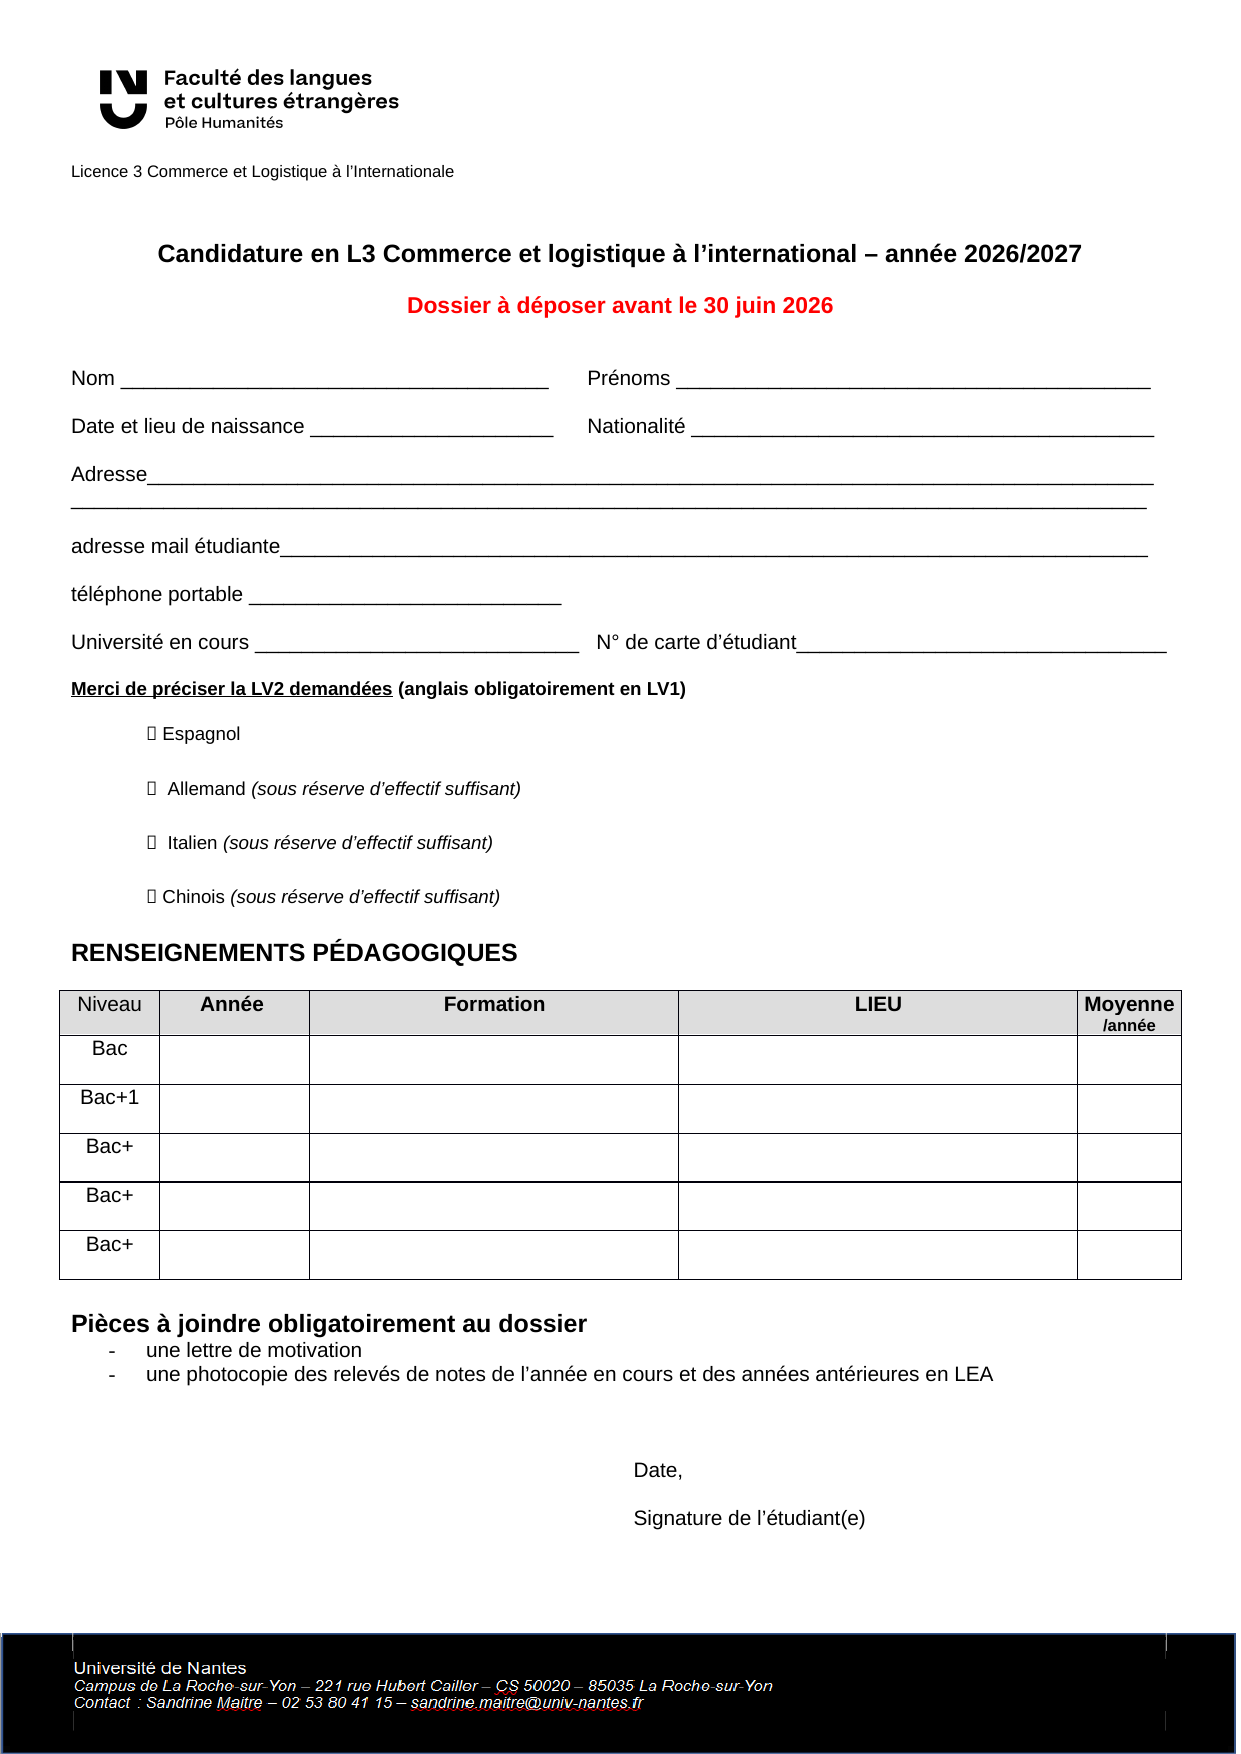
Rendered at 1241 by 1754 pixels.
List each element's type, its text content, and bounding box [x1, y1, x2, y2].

text _____________________________________________________________________________________________ [71, 486, 1169, 510]
text  Chinois (sous réserve d’effectif suffisant) [146, 883, 1169, 909]
table_cell [310, 1134, 678, 1181]
list une photocopie des relevés de notes de l’année en cours et des années antérieures en LEA [108, 1362, 1169, 1386]
table_cell [310, 1183, 678, 1230]
text Date et lieu de naissance _____________________ Nationalité ________________________________________ [71, 414, 1169, 438]
text Adresse_______________________________________________________________________________________ [71, 462, 1169, 486]
text  Espagnol [146, 721, 1169, 775]
table_cell [160, 1085, 309, 1132]
table_cell [1078, 1085, 1181, 1132]
table_cell [160, 1231, 309, 1279]
table_cell [160, 1036, 309, 1083]
table_cell Bac+1 [60, 1085, 159, 1132]
text adresse mail étudiante___________________________________________________________________________ [71, 534, 1169, 558]
text Candidature en L3 Commerce et logistique à l’international – année 2026/2027 [71, 239, 1169, 268]
table_cell [310, 1085, 678, 1132]
text RENSEIGNEMENTS PÉDAGOGIQUES [71, 938, 1169, 966]
table_cell Bac [60, 1036, 159, 1083]
table_cell [310, 1036, 678, 1083]
table_header LIEU [679, 991, 1077, 1034]
table_cell [1078, 1134, 1181, 1181]
table_cell [679, 1134, 1077, 1181]
table_cell [310, 1231, 678, 1279]
text Université en cours ____________________________ N° de carte d’étudiant________________________________ [71, 629, 1169, 653]
table_cell [1078, 1036, 1181, 1083]
text Signature de l’étudiant(e) [633, 1506, 1169, 1530]
table_cell [1078, 1231, 1181, 1279]
table_header Formation [310, 991, 678, 1034]
text téléphone portable ___________________________ [71, 582, 1169, 606]
picture [73, 47, 426, 145]
table_header Niveau [60, 991, 159, 1034]
table_cell [160, 1183, 309, 1230]
table_cell [160, 1134, 309, 1181]
picture [0, 1633, 1236, 1754]
text Licence 3 Commerce et Logistique à l’Internationale [71, 157, 1171, 181]
text Date, [633, 1458, 1169, 1482]
table_cell Bac+ [60, 1231, 159, 1279]
subtitle Pièces à joindre obligatoirement au dossier [71, 1309, 1169, 1338]
table_header Moyenne /année [1078, 991, 1181, 1034]
table_cell [679, 1183, 1077, 1230]
text  Allemand (sous réserve d’effectif suffisant) [146, 775, 1169, 800]
table_cell [1078, 1183, 1181, 1230]
table_cell [679, 1036, 1077, 1083]
text Nom _____________________________________ Prénoms _________________________________________ [71, 366, 1169, 390]
text Dossier à déposer avant le 30 juin 2026 [71, 292, 1169, 318]
table_cell Bac+ [60, 1134, 159, 1181]
subtitle Merci de préciser la LV2 demandées (anglais obligatoirement en LV1) [71, 677, 1169, 699]
list une lettre de motivation [108, 1338, 1169, 1362]
table_cell Bac+ [60, 1183, 159, 1230]
table_cell [679, 1231, 1077, 1279]
table_cell [679, 1085, 1077, 1132]
table_header Année [160, 991, 309, 1034]
text  Italien (sous réserve d’effectif suffisant) [146, 829, 1169, 854]
